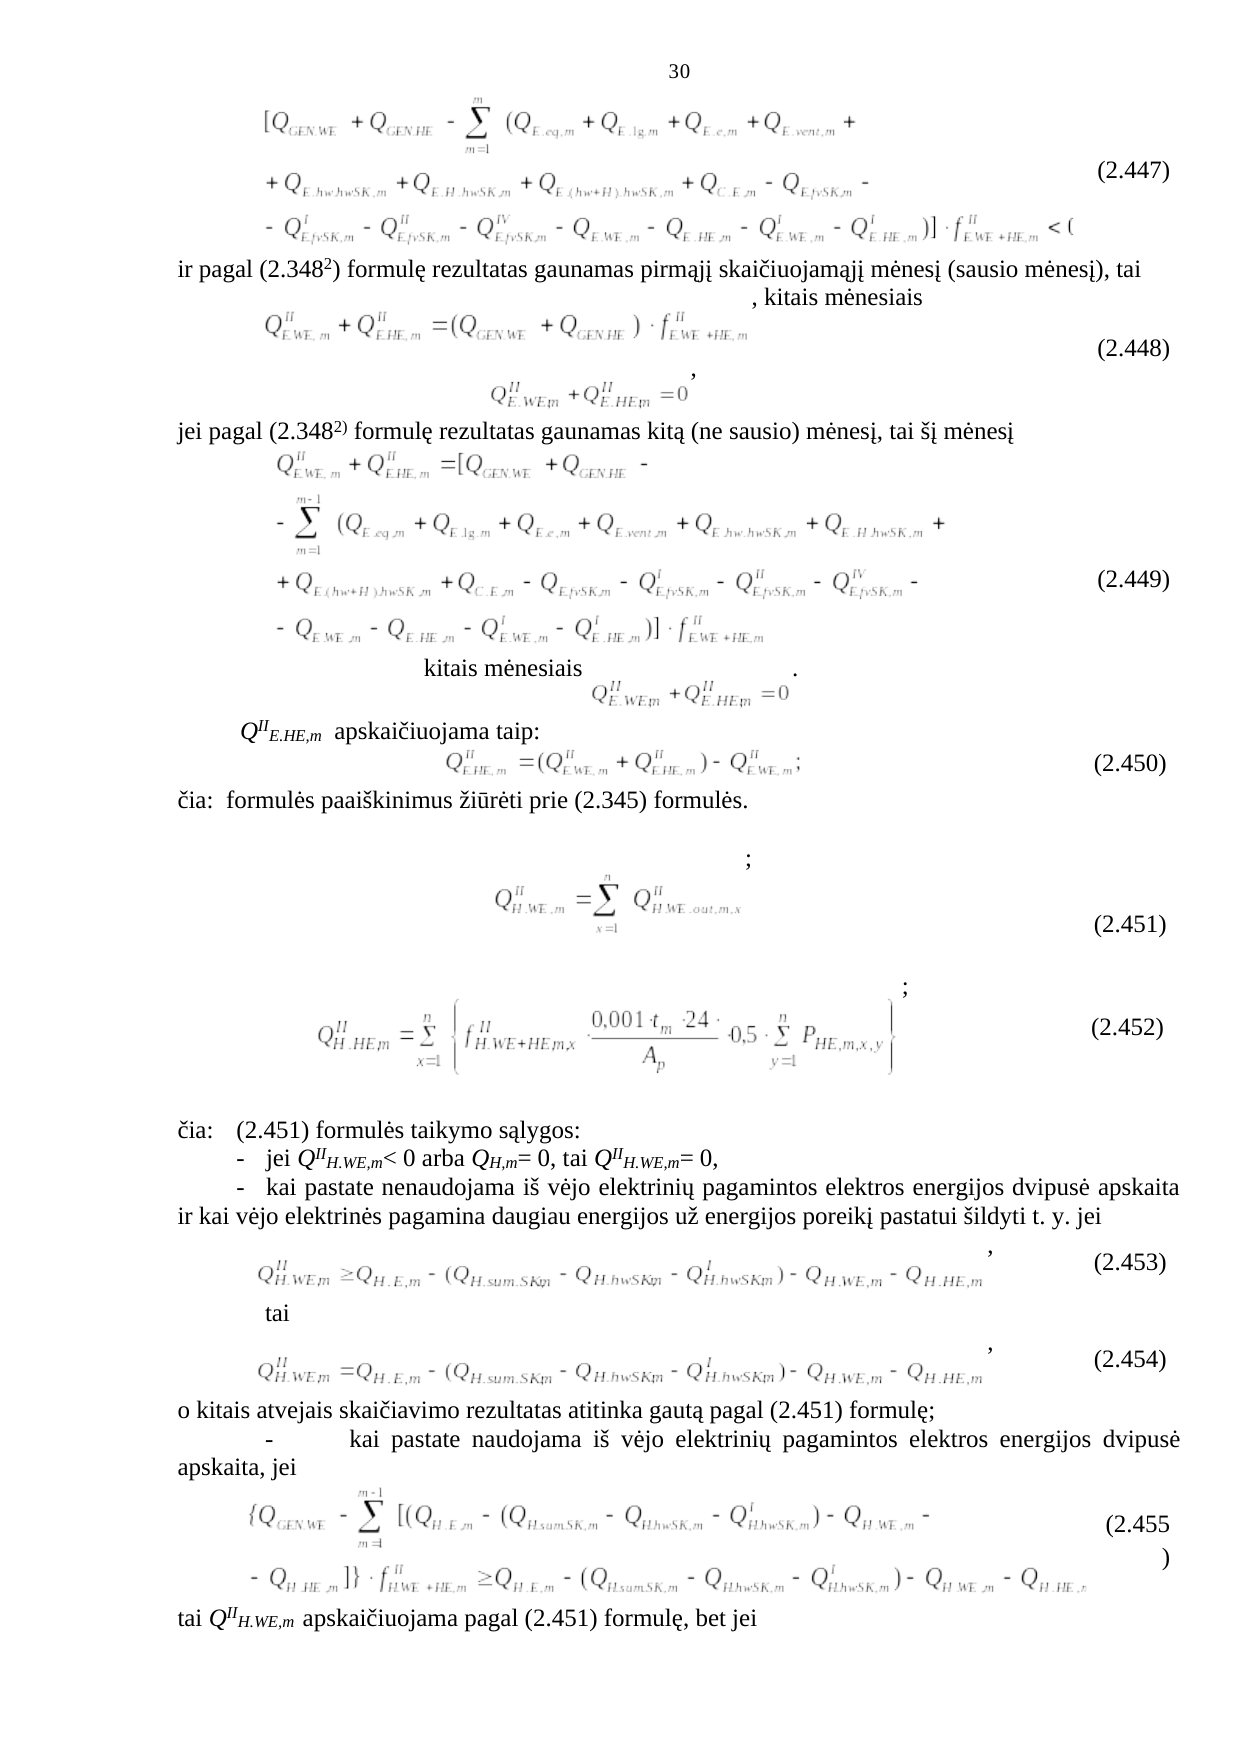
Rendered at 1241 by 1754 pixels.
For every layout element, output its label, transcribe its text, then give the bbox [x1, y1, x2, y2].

table_header [177, 1481, 1086, 1603]
table_header (2.450) [1067, 745, 1178, 785]
table_header , kitais mėnesiais , [177, 283, 1007, 416]
text tai [265, 1298, 1181, 1327]
table_header ; [177, 971, 1046, 1086]
table_header (2.455) [1086, 1481, 1181, 1603]
table_header (2.447) [1073, 89, 1181, 254]
text o kitais atvejais skaičiavimo rezultatas atitinka gautą pagal (2.451) formulę; [177, 1395, 1181, 1424]
table_header kitais mėnesiais . [177, 445, 1044, 716]
text QIIE.HE,m apskaičiuojama taip: [177, 716, 1181, 745]
text ir pagal (2.3482) formulę rezultatas gaunamas pirmąjį skaičiuojamąjį mėnesį (sausio mėnesį), tai [177, 254, 1181, 282]
table_header , [181, 1230, 1067, 1298]
text tai QIIH.WE,m apskaičiuojama pagal (2.451) formulę, bet jei [177, 1603, 1181, 1631]
text - kai pastate naudojama iš vėjo elektrinių pagamintos elektros energijos dvipusė apskaita, jei [177, 1424, 1181, 1481]
table_header (2.451) [1063, 843, 1178, 942]
table_header (2.449) [1045, 445, 1181, 716]
table_header [181, 745, 1067, 785]
table_header [177, 89, 1073, 254]
text jei pagal (2.3482) formulę rezultatas gaunamas kitą (ne sausio) mėnesį, tai šį mėnesį [177, 416, 1181, 445]
table_header (2.452) [1046, 971, 1181, 1086]
text čia: formulės paaiškinimus žiūrėti prie (2.345) formulės. [177, 785, 1181, 814]
table_header (2.448) [1007, 283, 1181, 416]
table_header ; [181, 843, 1063, 942]
table_header , [181, 1327, 1067, 1395]
text - jei QIIH.WE,m< 0 arba QH,m= 0, tai QIIH.WE,m= 0, [177, 1143, 1181, 1172]
table_header (2.453) [1067, 1230, 1178, 1298]
text čia: (2.451) formulės taikymo sąlygos: [177, 1115, 1181, 1143]
text - kai pastate nenaudojama iš vėjo elektrinių pagamintos elektros energijos dvipusė apskaita ir kai vėjo elektrinės pagamina daugiau energijos už energijos poreikį pastatui šildyti t. y. jei [177, 1172, 1181, 1230]
table_header (2.454) [1067, 1327, 1178, 1395]
